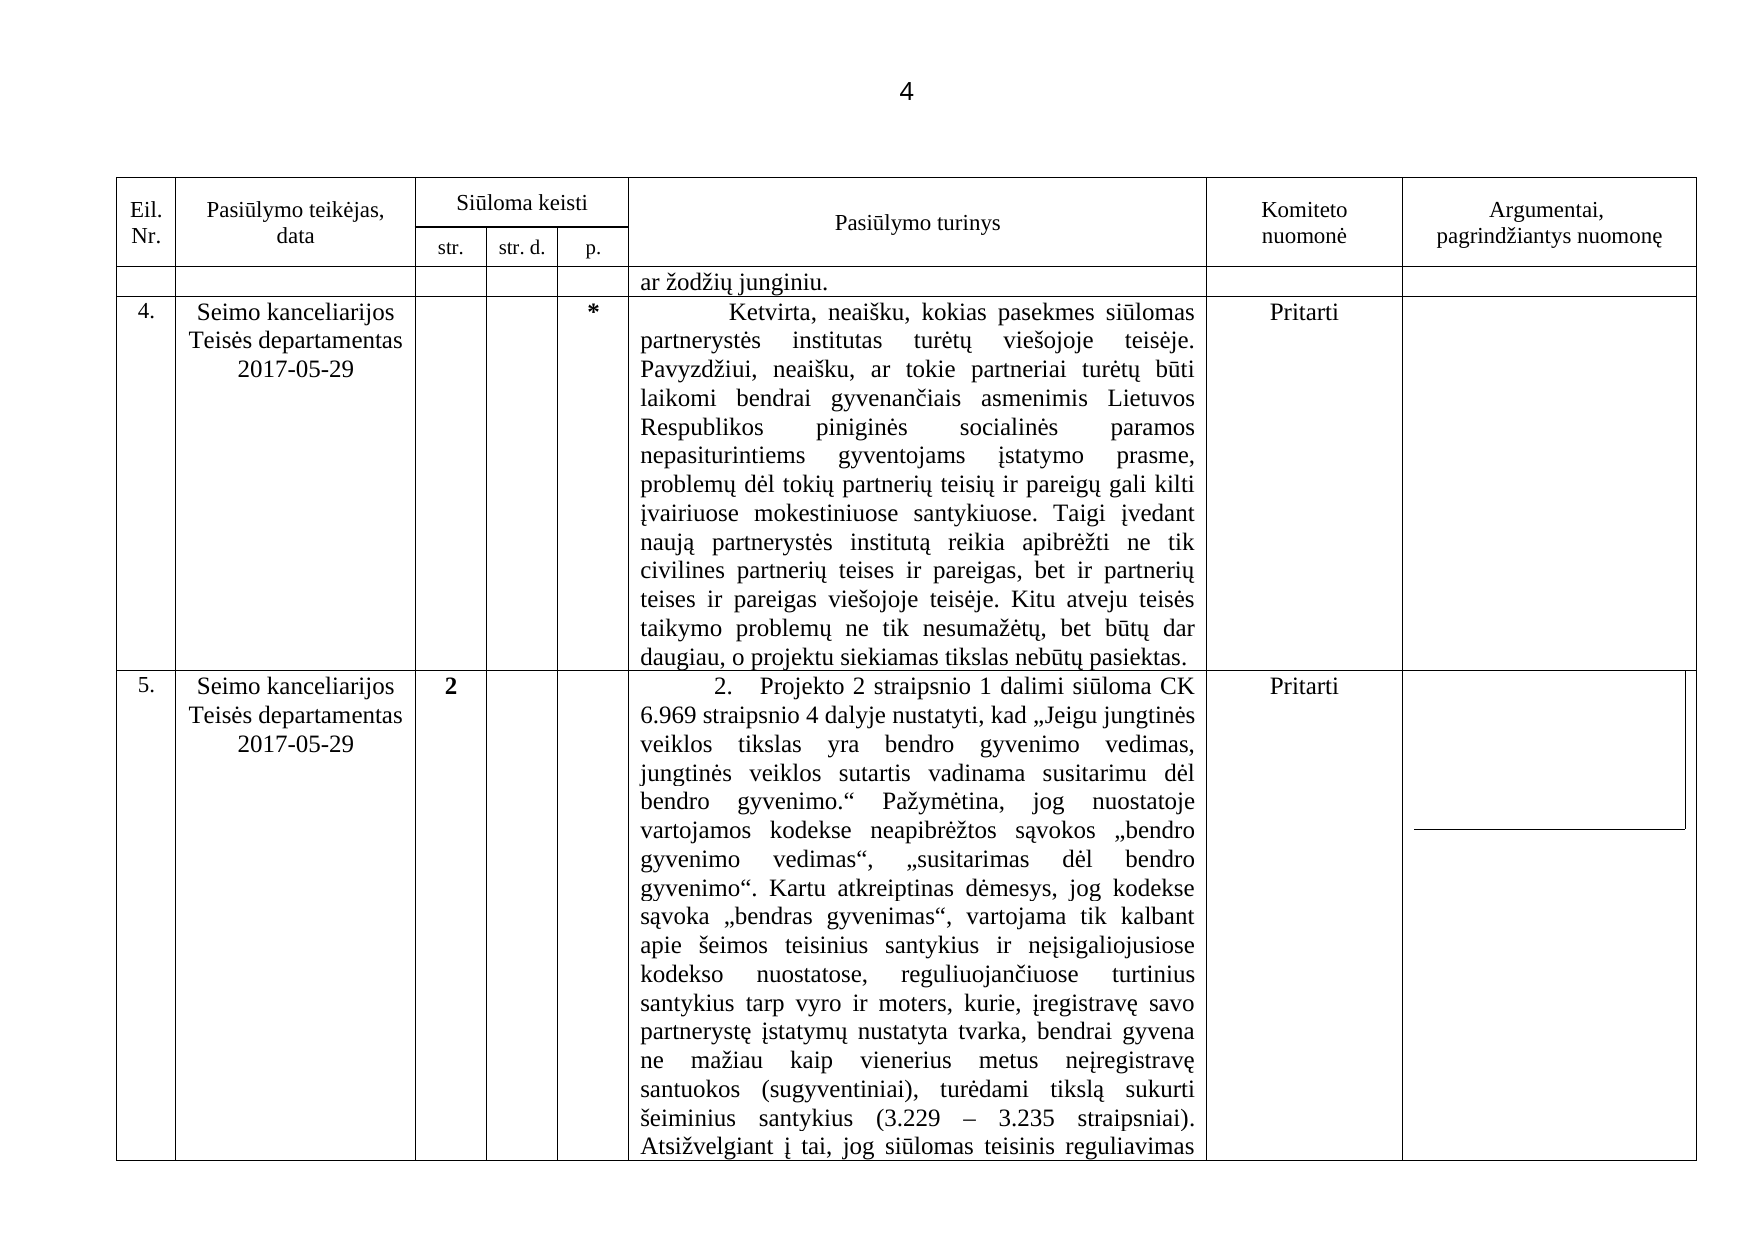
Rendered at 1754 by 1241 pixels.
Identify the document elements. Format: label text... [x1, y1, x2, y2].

table_cell [176, 267, 415, 296]
table_cell 2. Projekto 2 straipsnio 1 dalimi siūloma CK 6.969 straipsnio 4 dalyje nustatyti, kad „Jeigu jungtinės veiklos tikslas yra bendro gyvenimo vedimas, jungtinės veiklos sutartis vadinama susitarimu dėl bendro gyvenimo.“ Pažymėtina, jog nuostatoje vartojamos kodekse neapibrėžtos sąvokos „bendro gyvenimo vedimas“, „susitarimas dėl bendro gyvenimo“. Kartu atkreiptinas dėmesys, jog kodekse sąvoka „bendras gyvenimas“, vartojama tik kalbant apie šeimos teisinius santykius ir neįsigaliojusiose kodekso nuostatose, reguliuojančiuose turtinius santykius tarp vyro ir moters, kurie, įregistravę savo partnerystę įstatymų nustatyta tvarka, bendrai gyvena ne mažiau kaip vienerius metus neįregistravę santuokos (sugyventiniai), turėdami tikslą sukurti šeiminius santykius (3.229 – 3.235 straipsniai). Atsižvelgiant į tai, jog siūlomas teisinis reguliavimas [629, 671, 1206, 1160]
table_cell [487, 671, 557, 1160]
table_cell Seimo kanceliarijos Teisės departamentas 2017-05-29 [176, 671, 415, 1160]
table_header Eil. Nr. [117, 178, 175, 266]
table_cell str. d. [487, 228, 557, 266]
table_cell Seimo kanceliarijos Teisės departamentas 2017-05-29 [176, 297, 415, 670]
table_cell Pritarti [1207, 297, 1402, 670]
table_header Pasiūlymo teikėjas, data [176, 178, 415, 266]
table_cell [416, 267, 486, 296]
table_cell [1403, 267, 1696, 296]
table_cell 2 [416, 671, 486, 1160]
table_cell [487, 297, 557, 670]
table_cell Pritarti [1207, 671, 1402, 1160]
table_cell [1403, 297, 1696, 670]
table_cell str. [416, 228, 486, 266]
table_cell ar žodžių junginiu. [629, 267, 1206, 296]
table_cell 5. [117, 671, 175, 1160]
table_cell p. [558, 228, 628, 266]
table_header Pasiūlymo turinys [629, 178, 1206, 266]
table_cell [1207, 267, 1402, 296]
table_cell 4. [117, 297, 175, 670]
table_header Argumentai, pagrindžiantys nuomonę [1403, 178, 1696, 266]
table_header Komiteto nuomonė [1207, 178, 1402, 266]
table_cell [1403, 671, 1696, 1160]
table_cell [558, 671, 628, 1160]
table_cell * [558, 297, 628, 670]
table_cell Ketvirta, neaišku, kokias pasekmes siūlomas partnerystės institutas turėtų viešojoje teisėje. Pavyzdžiui, neaišku, ar tokie partneriai turėtų būti laikomi bendrai gyvenančiais asmenimis Lietuvos Respublikos piniginės socialinės paramos nepasiturintiems gyventojams įstatymo prasme, problemų dėl tokių partnerių teisių ir pareigų gali kilti įvairiuose mokestiniuose santykiuose. Taigi įvedant naują partnerystės institutą reikia apibrėžti ne tik civilines partnerių teises ir pareigas, bet ir partnerių teises ir pareigas viešojoje teisėje. Kitu atveju teisės taikymo problemų ne tik nesumažėtų, bet būtų dar daugiau, o projektu siekiamas tikslas nebūtų pasiektas. [629, 297, 1206, 670]
table_cell [416, 297, 486, 670]
table_cell [558, 267, 628, 296]
table_cell [117, 267, 175, 296]
table_cell [487, 267, 557, 296]
table_header Siūloma keisti [416, 178, 628, 226]
